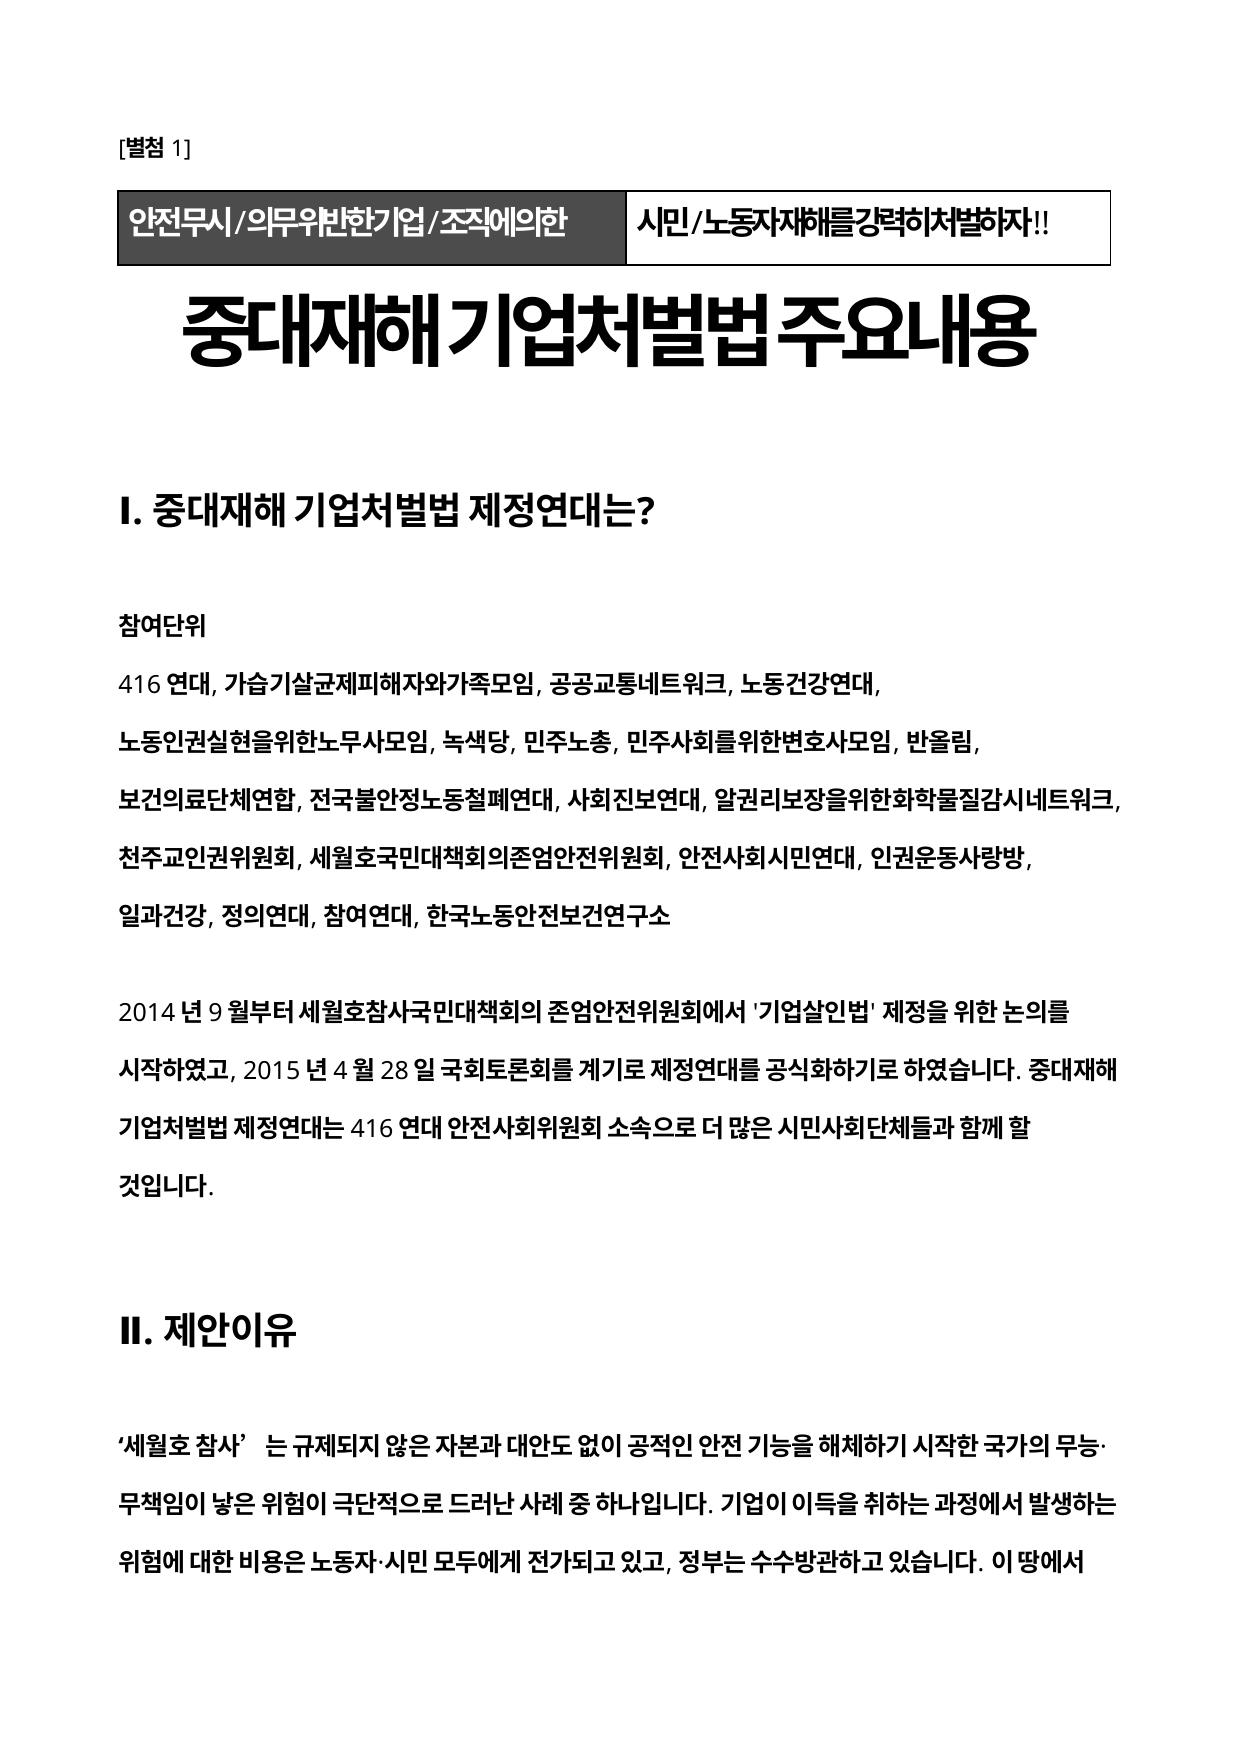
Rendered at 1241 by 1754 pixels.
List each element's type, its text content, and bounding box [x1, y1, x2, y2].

text ‘세월호 참사’는 규제되지 않은 자본과 대안도 없이 공적인 안전 기능을 해체하기 시작한 국가의 무능·무책임이 낳은 위험이 극단적으로 드러난 사례 중 하나입니다. 기업이 이득을 취하는 과정에서 발생하는 위험에 대한 비용은 노동자·시민 모두에게 전가되고 있고, 정부는 수수방관하고 있습니다. 이 땅에서 [118, 1427, 1122, 1579]
text 2014년 9월부터 세월호참사국민대책회의 존엄안전위원회에서 '기업살인법' 제정을 위한 논의를 시작하였고, 2015년 4월 28일 국회토론회를 계기로 제정연대를 공식화하기로 하였습니다. 중대재해 기업처벌법 제정연대는 416연대 안전사회위원회 소속으로 더 많은 시민사회단체들과 함께 할 것입니다. [118, 993, 1122, 1203]
text 참여단위 [118, 607, 1122, 643]
table_header 안전 무시/의무 위반한 기업/조직에 의한 [119, 192, 625, 264]
text 416연대, 가습기살균제피해자와가족모임, 공공교통네트워크, 노동건강연대, 노동인권실현을위한노무사모임, 녹색당, 민주노총, 민주사회를위한변호사모임, 반올림, 보건의료단체연합, 전국불안정노동철폐연대, 사회진보연대, 알권리보장을위한화학물질감시네트워크, 천주교인권위원회, 세월호국민대책회의존엄안전위원회, 안전사회시민연대, 인권운동사랑방, 일과건강, 정의연대, 참여연대, 한국노동안전보건연구소 [118, 664, 1122, 932]
text [별첨1] [118, 130, 1122, 163]
table_header 시민/노동자 재해를 강력히 처벌하자!! [627, 192, 1110, 264]
text Ⅰ. 중대재해 기업처벌법 제정연대는? [118, 481, 1122, 536]
table_cell 중대재해 기업처벌법 주요내용 [118, 266, 1110, 423]
text Ⅱ. 제안이유 [118, 1301, 1122, 1356]
